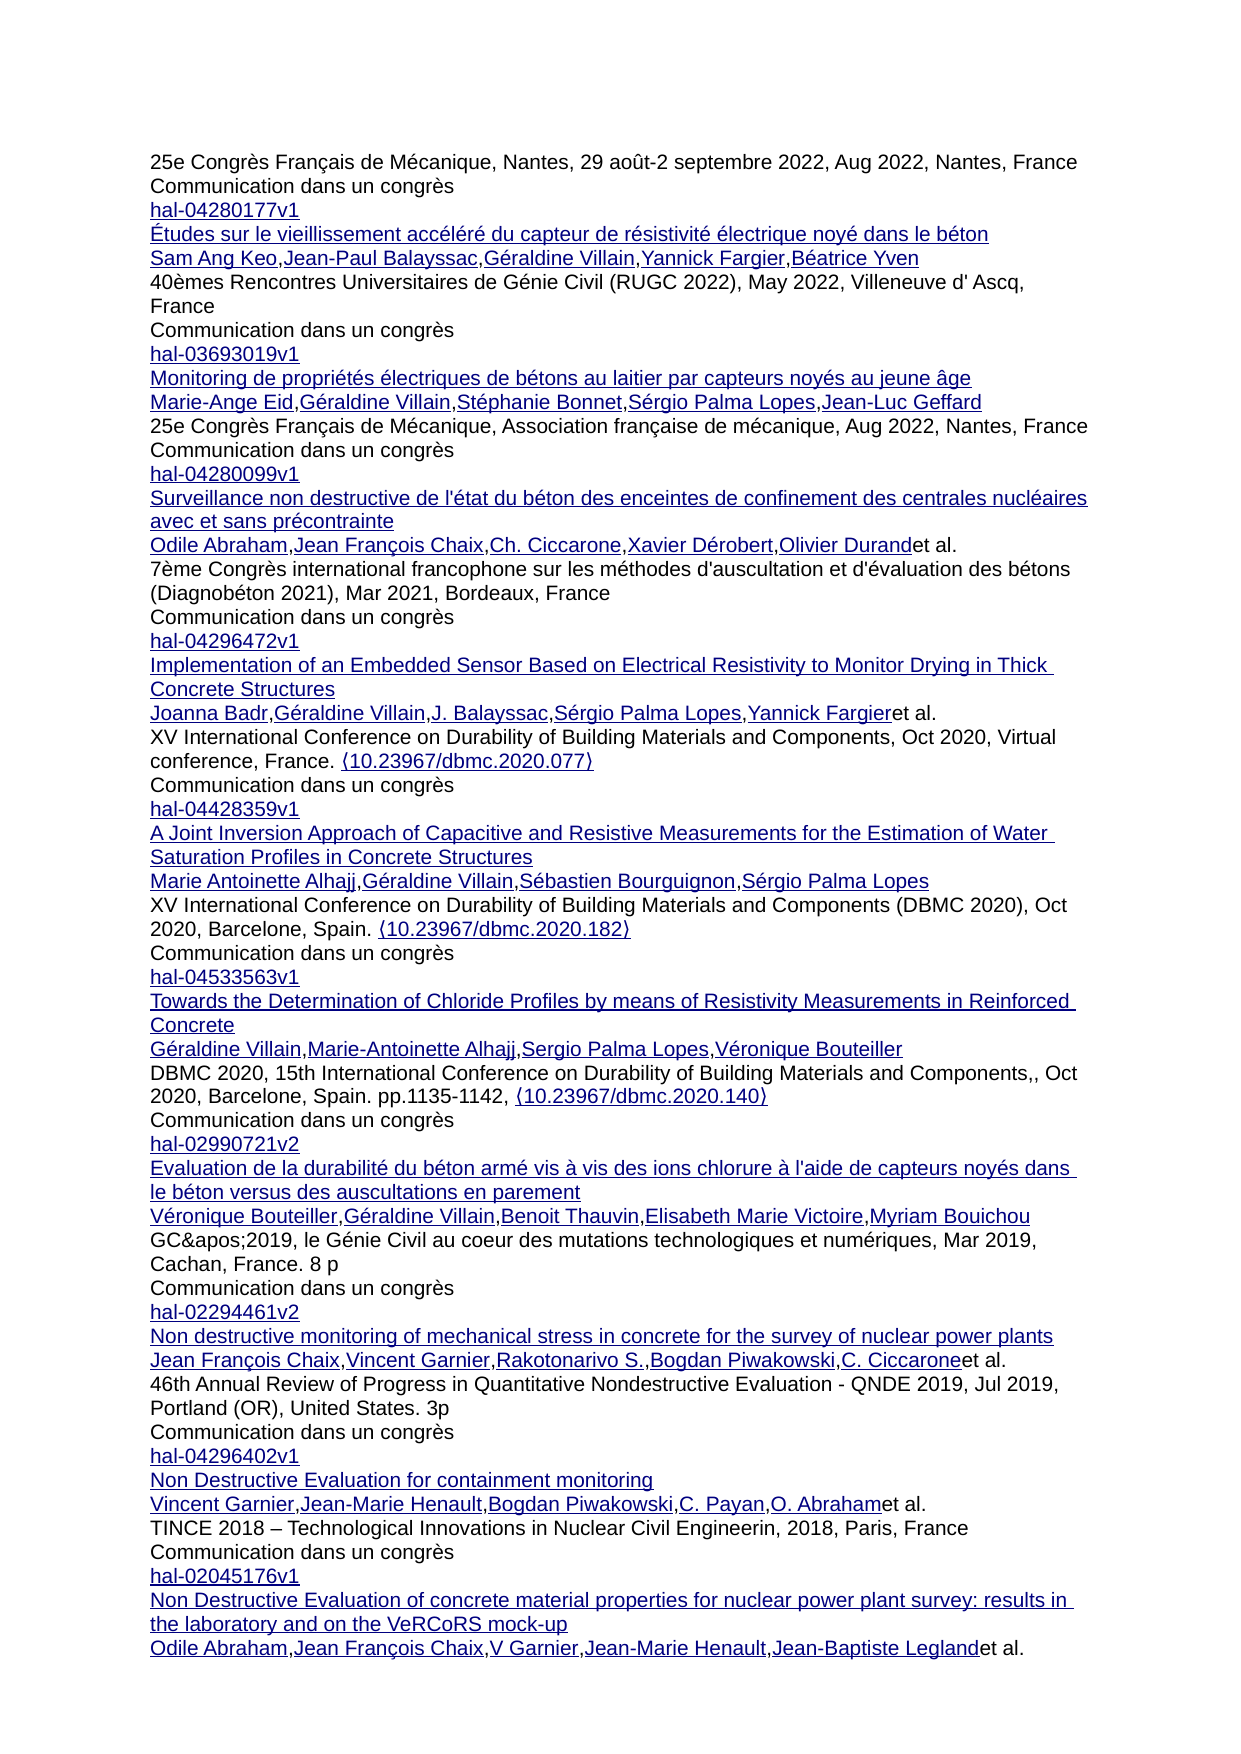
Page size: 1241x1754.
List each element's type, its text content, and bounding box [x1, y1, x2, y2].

table_cell Towards the Determination of Chloride Profiles by means of Resistivity Measurements in Reinforced Concrete Géraldine Villain,Marie-Antoinette Alhajj,Sergio Palma Lopes,Véronique Bouteiller DBMC 2020, 15th International Conference on Durability of Building Materials and Components,, Oct 2020, Barcelone, Spain. pp.1135-1142, ⟨10.23967/dbmc.2020.140⟩ Communication dans un congrès hal-02990721v2 [150, 989, 1090, 1156]
table_cell Non Destructive Evaluation for containment monitoring Vincent Garnier,Jean-Marie Henault,Bogdan Piwakowski,C. Payan,O. Abrahamet al. TINCE 2018 – Technological Innovations in Nuclear Civil Engineerin, 2018, Paris, France Communication dans un congrès hal-02045176v1 [150, 1468, 1090, 1587]
table_cell Non destructive monitoring of mechanical stress in concrete for the survey of nuclear power plants Jean François Chaix,Vincent Garnier,Rakotonarivo S.,Bogdan Piwakowski,C. Ciccaroneet al. 46th Annual Review of Progress in Quantitative Nondestructive Evaluation - QNDE 2019, Jul 2019, Portland (OR), United States. 3p Communication dans un congrès hal-04296402v1 [150, 1324, 1090, 1468]
table_cell Surveillance non destructive de l'état du béton des enceintes de confinement des centrales nucléaires avec et sans précontrainte Odile Abraham,Jean François Chaix,Ch. Ciccarone,Xavier Dérobert,Olivier Durandet al. 7ème Congrès international francophone sur les méthodes d'auscultation et d'évaluation des bétons (Diagnobéton 2021), Mar 2021, Bordeaux, France Communication dans un congrès hal-04296472v1 [150, 485, 1090, 653]
table_cell Monitoring de propriétés électriques de bétons au laitier par capteurs noyés au jeune âge Marie-Ange Eid,Géraldine Villain,Stéphanie Bonnet,Sérgio Palma Lopes,Jean-Luc Geffard 25e Congrès Français de Mécanique, Association française de mécanique, Aug 2022, Nantes, France Communication dans un congrès hal-04280099v1 [150, 366, 1090, 485]
table_cell 25e Congrès Français de Mécanique, Nantes, 29 août-2 septembre 2022, Aug 2022, Nantes, France Communication dans un congrès hal-04280177v1 [150, 150, 1090, 222]
table_cell A Joint Inversion Approach of Capacitive and Resistive Measurements for the Estimation of Water Saturation Profiles in Concrete Structures Marie Antoinette Alhajj,Géraldine Villain,Sébastien Bourguignon,Sérgio Palma Lopes XV International Conference on Durability of Building Materials and Components (DBMC 2020), Oct 2020, Barcelone, Spain. ⟨10.23967/dbmc.2020.182⟩ Communication dans un congrès hal-04533563v1 [150, 821, 1090, 988]
table_cell Études sur le vieillissement accéléré du capteur de résistivité électrique noyé dans le béton Sam Ang Keo,Jean-Paul Balayssac,Géraldine Villain,Yannick Fargier,Béatrice Yven 40èmes Rencontres Universitaires de Génie Civil (RUGC 2022), May 2022, Villeneuve d' Ascq, France Communication dans un congrès hal-03693019v1 [150, 222, 1090, 366]
table_cell Non Destructive Evaluation of concrete material properties for nuclear power plant survey: results in the laboratory and on the VeRCoRS mock-up Odile Abraham,Jean François Chaix,V Garnier,Jean-Marie Henault,Jean-Baptiste Leglandet al. [150, 1588, 1090, 1659]
table_cell Evaluation de la durabilité du béton armé vis à vis des ions chlorure à l'aide de capteurs noyés dans le béton versus des auscultations en parement Véronique Bouteiller,Géraldine Villain,Benoit Thauvin,Elisabeth Marie Victoire,Myriam Bouichou GC&apos;2019, le Génie Civil au coeur des mutations technologiques et numériques, Mar 2019, Cachan, France. 8 p Communication dans un congrès hal-02294461v2 [150, 1156, 1090, 1324]
table_cell Implementation of an Embedded Sensor Based on Electrical Resistivity to Monitor Drying in Thick Concrete Structures Joanna Badr,Géraldine Villain,J. Balayssac,Sérgio Palma Lopes,Yannick Fargieret al. XV International Conference on Durability of Building Materials and Components, Oct 2020, Virtual conference, France. ⟨10.23967/dbmc.2020.077⟩ Communication dans un congrès hal-04428359v1 [150, 653, 1090, 821]
